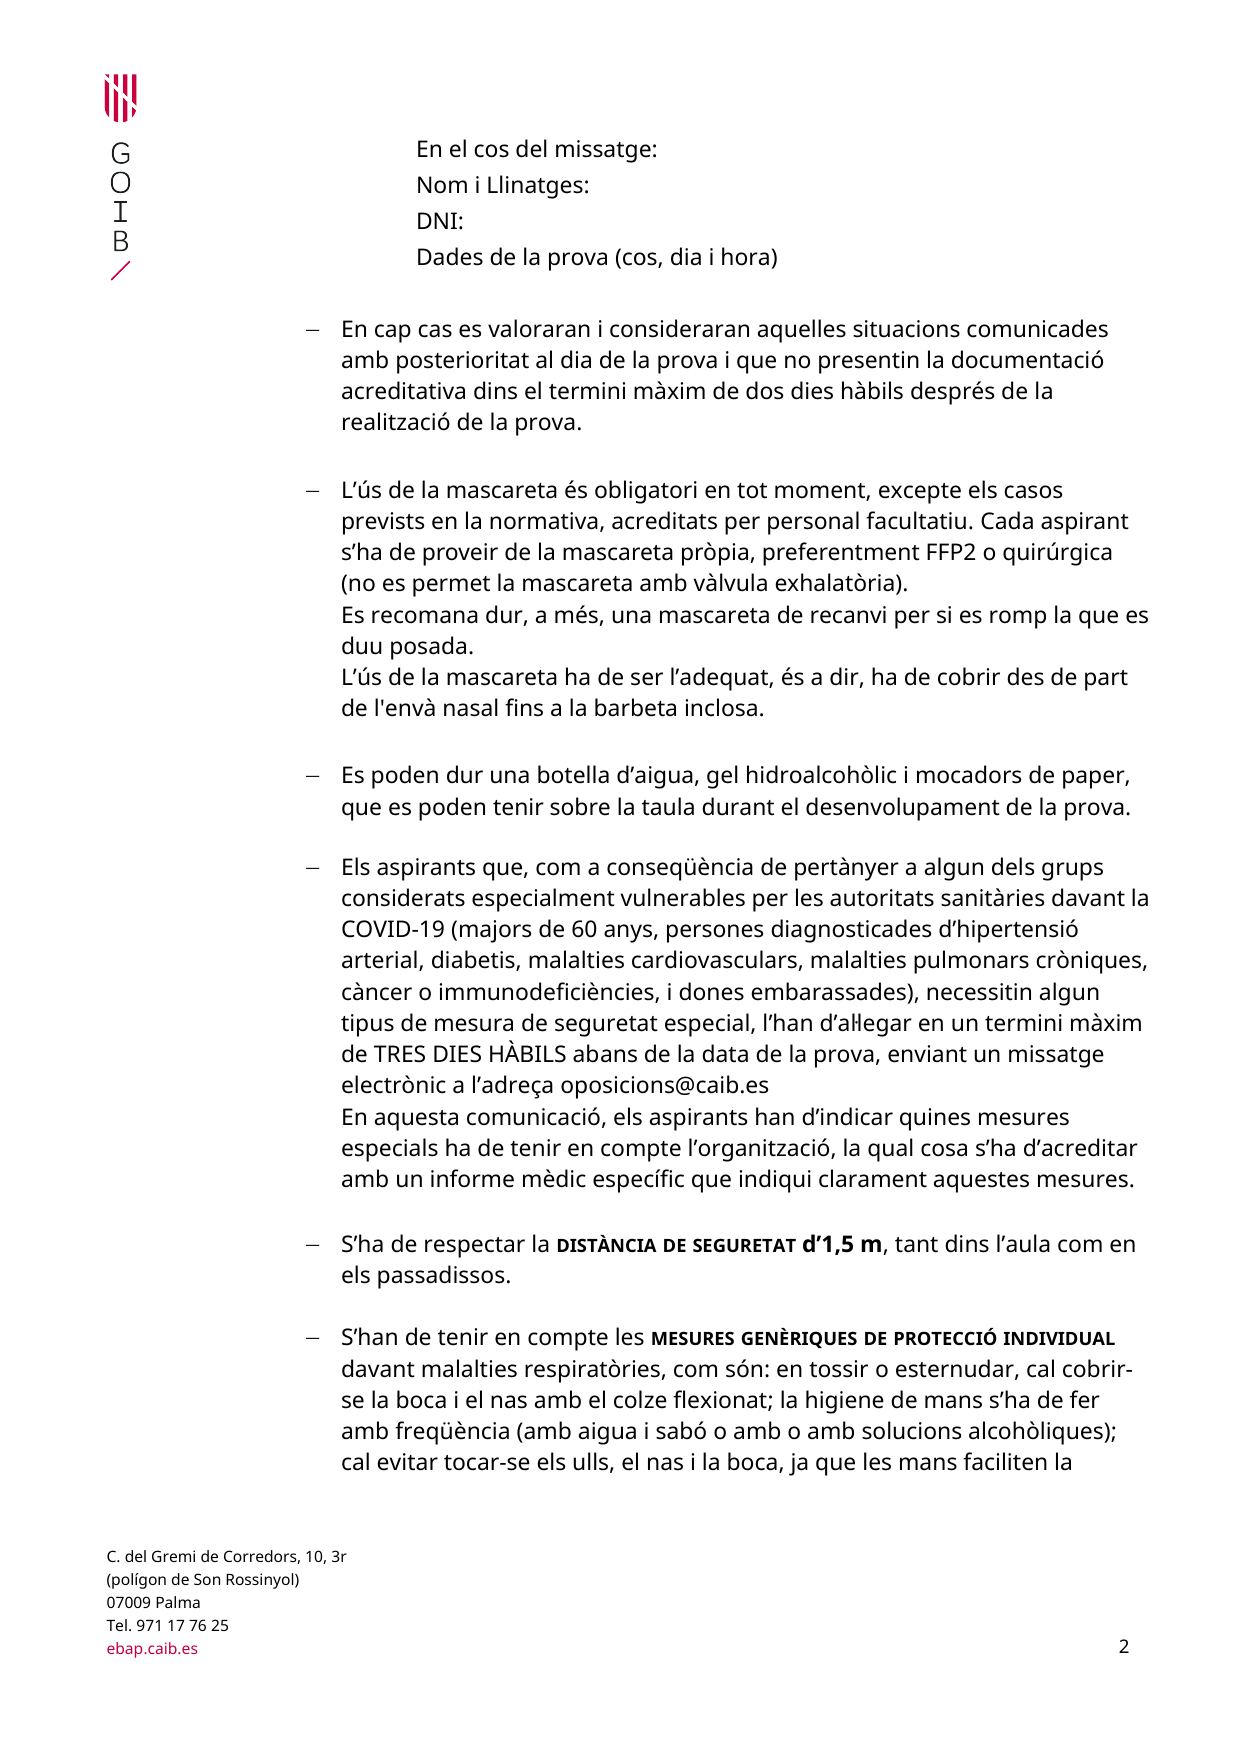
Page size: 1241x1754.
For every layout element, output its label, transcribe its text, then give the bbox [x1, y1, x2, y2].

list L’ús de la mascareta ha de ser l’adequat, és a dir, ha de cobrir des de part de l'envà nasal fins a la barbeta inclosa. [303, 661, 1152, 723]
list Es poden dur una botella d’aigua, gel hidroalcohòlic i mocadors de paper, que es poden tenir sobre la taula durant el desenvolupament de la prova. [303, 759, 1152, 822]
list L’ús de la mascareta és obligatori en tot moment, excepte els casos prevists en la normativa, acreditats per personal facultatiu. Cada aspirant s’ha de proveir de la mascareta pròpia, preferentment FFP2 o quirúrgica (no es permet la mascareta amb vàlvula exhalatòria). [303, 473, 1152, 598]
list Nom i Llinatges: [416, 169, 1152, 200]
list Els aspirants que, com a conseqüència de pertànyer a algun dels grups considerats especialment vulnerables per les autoritats sanitàries davant la COVID-19 (majors de 60 anys, persones diagnosticades d’hipertensió arterial, diabetis, malalties cardiovasculars, malalties pulmonars cròniques, càncer o immunodeficiències, i dones embarassades), necessitin algun tipus de mesura de seguretat especial, l’han d’al·legar en un termini màxim de TRES DIES HÀBILS abans de la data de la prova, enviant un missatge electrònic a l’adreça oposicions@caib.es [303, 851, 1152, 1101]
picture [76, 51, 165, 311]
list S’han de tenir en compte les mesures genèriques de protecció individual davant malalties respiratòries, com són: en tossir o esternudar, cal cobrir-se la boca i el nas amb el colze flexionat; la higiene de mans s’ha de fer amb freqüència (amb aigua i sabó o amb o amb solucions alcohòliques); cal evitar tocar-se els ulls, el nas i la boca, ja que les mans faciliten la [303, 1321, 1152, 1477]
list DNI: [416, 205, 1152, 236]
list En cap cas es valoraran i consideraran aquelles situacions comunicades amb posterioritat al dia de la prova i que no presentin la documentació acreditativa dins el termini màxim de dos dies hàbils després de la realització de la prova. [303, 313, 1152, 438]
list En el cos del missatge: [416, 133, 1152, 164]
list Dades de la prova (cos, dia i hora) [416, 241, 1152, 272]
list S’ha de respectar la distància de seguretat d’1,5 m, tant dins l’aula com en els passadissos. [303, 1227, 1152, 1290]
list Es recomana dur, a més, una mascareta de recanvi per si es romp la que es duu posada. [303, 598, 1152, 661]
list En aquesta comunicació, els aspirants han d’indicar quines mesures especials ha de tenir en compte l’organització, la qual cosa s’ha d’acreditar amb un informe mèdic específic que indiqui clarament aquestes mesures. [303, 1101, 1152, 1194]
